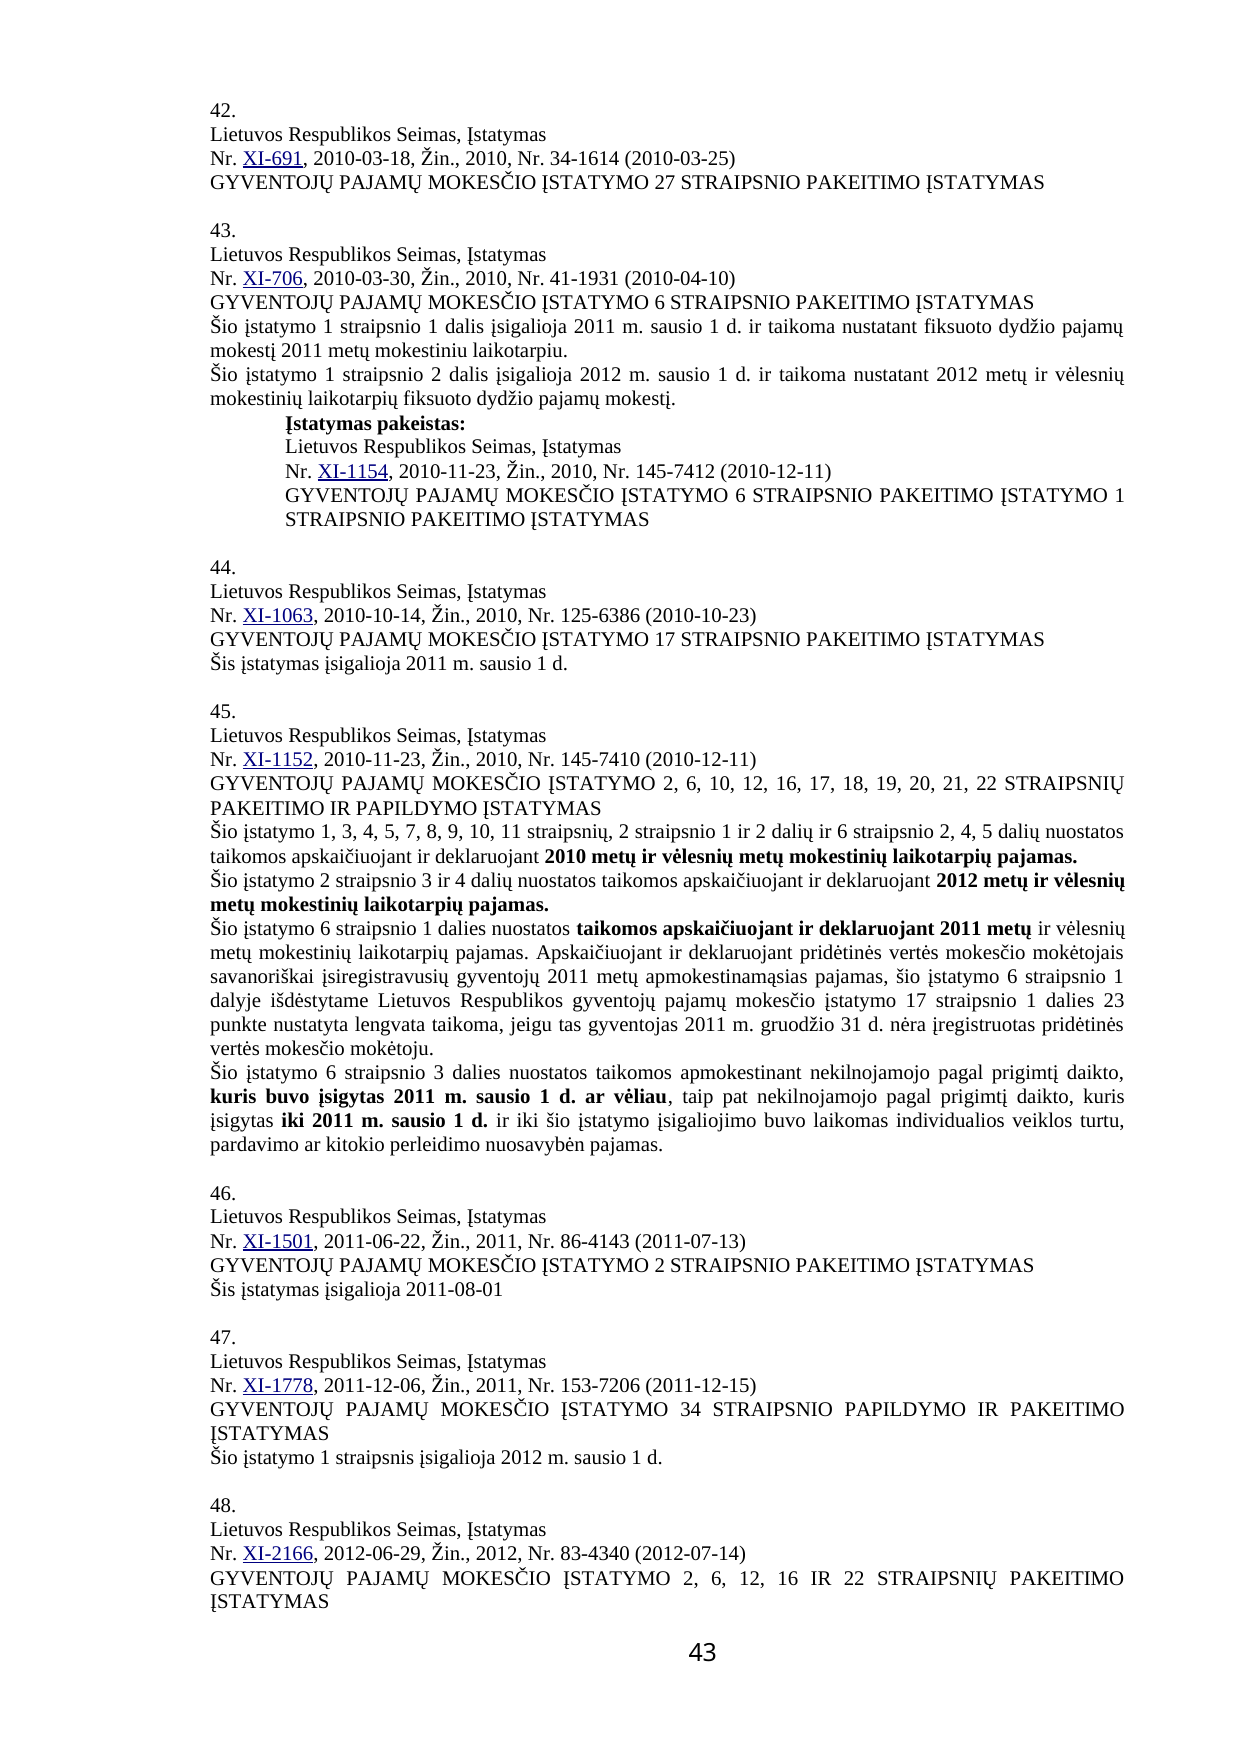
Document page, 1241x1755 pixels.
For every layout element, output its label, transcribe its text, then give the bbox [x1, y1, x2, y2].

text GYVENTOJŲ PAJAMŲ MOKESČIO ĮSTATYMO 17 STRAIPSNIO PAKEITIMO ĮSTATYMAS [210, 627, 1126, 651]
text 42. [210, 98, 1126, 122]
text Įstatymas pakeistas: [210, 410, 1126, 434]
text Nr. XI-1501, 2011-06-22, Žin., 2011, Nr. 86-4143 (2011-07-13) [210, 1228, 1126, 1253]
text Šio įstatymo 1 straipsnio 1 dalis įsigalioja 2011 m. sausio 1 d. ir taikoma nustatant fiksuoto dydžio pajamų mokestį 2011 metų mokestiniu laikotarpiu. [210, 314, 1126, 362]
text Lietuvos Respublikos Seimas, Įstatymas [210, 1517, 1126, 1541]
text GYVENTOJŲ PAJAMŲ MOKESČIO ĮSTATYMO 27 STRAIPSNIO PAKEITIMO ĮSTATYMAS [210, 170, 1126, 194]
text 47. [210, 1325, 1126, 1349]
text Šis įstatymas įsigalioja 2011-08-01 [210, 1277, 1126, 1301]
text GYVENTOJŲ PAJAMŲ MOKESČIO ĮSTATYMO 6 STRAIPSNIO PAKEITIMO ĮSTATYMAS [210, 290, 1126, 314]
text Šio įstatymo 2 straipsnio 3 ir 4 dalių nuostatos taikomos apskaičiuojant ir deklaruojant 2012 metų ir vėlesnių metų mokestinių laikotarpių pajamas. [210, 868, 1126, 916]
text Nr. XI-1152, 2010-11-23, Žin., 2010, Nr. 145-7410 (2010-12-11) [210, 747, 1126, 771]
text GYVENTOJŲ PAJAMŲ MOKESČIO ĮSTATYMO 2, 6, 10, 12, 16, 17, 18, 19, 20, 21, 22 STRAIPSNIŲ PAKEITIMO IR PAPILDYMO ĮSTATYMAS [210, 771, 1126, 819]
text Šio įstatymo 1 straipsnis įsigalioja 2012 m. sausio 1 d. [210, 1445, 1126, 1469]
text GYVENTOJŲ PAJAMŲ MOKESČIO ĮSTATYMO 34 STRAIPSNIO PAPILDYMO IR PAKEITIMO ĮSTATYMAS [210, 1397, 1126, 1445]
text Nr. XI-691, 2010-03-18, Žin., 2010, Nr. 34-1614 (2010-03-25) [210, 146, 1126, 170]
text Nr. XI-1154, 2010-11-23, Žin., 2010, Nr. 145-7412 (2010-12-11) [210, 458, 1126, 483]
text Lietuvos Respublikos Seimas, Įstatymas [210, 122, 1126, 146]
text GYVENTOJŲ PAJAMŲ MOKESČIO ĮSTATYMO 2 STRAIPSNIO PAKEITIMO ĮSTATYMAS [210, 1253, 1126, 1277]
text 46. [210, 1180, 1126, 1204]
text Nr. XI-2166, 2012-06-29, Žin., 2012, Nr. 83-4340 (2012-07-14) [210, 1541, 1126, 1565]
text 45. [210, 699, 1126, 723]
text Šio įstatymo 6 straipsnio 1 dalies nuostatos taikomos apskaičiuojant ir deklaruojant 2011 metų ir vėlesnių metų mokestinių laikotarpių pajamas. Apskaičiuojant ir deklaruojant pridėtinės vertės mokesčio mokėtojais savanoriškai įsiregistravusių gyventojų 2011 metų apmokestinamąsias pajamas, šio įstatymo 6 straipsnio 1 dalyje išdėstytame Lietuvos Respublikos gyventojų pajamų mokesčio įstatymo 17 straipsnio 1 dalies 23 punkte nustatyta lengvata taikoma, jeigu tas gyventojas 2011 m. gruodžio 31 d. nėra įregistruotas pridėtinės vertės mokesčio mokėtoju. [210, 916, 1126, 1060]
text Šio įstatymo 1, 3, 4, 5, 7, 8, 9, 10, 11 straipsnių, 2 straipsnio 1 ir 2 dalių ir 6 straipsnio 2, 4, 5 dalių nuostatos taikomos apskaičiuojant ir deklaruojant 2010 metų ir vėlesnių metų mokestinių laikotarpių pajamas. [210, 819, 1126, 868]
text Lietuvos Respublikos Seimas, Įstatymas [210, 1349, 1126, 1373]
text 44. [210, 555, 1126, 579]
text 48. [210, 1493, 1126, 1517]
text Šio įstatymo 6 straipsnio 3 dalies nuostatos taikomos apmokestinant nekilnojamojo pagal prigimtį daikto, kuris buvo įsigytas 2011 m. sausio 1 d. ar vėliau, taip pat nekilnojamojo pagal prigimtį daikto, kuris įsigytas iki 2011 m. sausio 1 d. ir iki šio įstatymo įsigaliojimo buvo laikomas individualios veiklos turtu, pardavimo ar kitokio perleidimo nuosavybėn pajamas. [210, 1060, 1126, 1156]
text Lietuvos Respublikos Seimas, Įstatymas [210, 723, 1126, 747]
text GYVENTOJŲ PAJAMŲ MOKESČIO ĮSTATYMO 2, 6, 12, 16 IR 22 STRAIPSNIŲ PAKEITIMO ĮSTATYMAS [210, 1565, 1126, 1613]
text Nr. XI-1063, 2010-10-14, Žin., 2010, Nr. 125-6386 (2010-10-23) [210, 603, 1126, 627]
text Šis įstatymas įsigalioja 2011 m. sausio 1 d. [210, 651, 1126, 675]
text Nr. XI-1778, 2011-12-06, Žin., 2011, Nr. 153-7206 (2011-12-15) [210, 1373, 1126, 1397]
text Lietuvos Respublikos Seimas, Įstatymas [210, 242, 1126, 266]
text Šio įstatymo 1 straipsnio 2 dalis įsigalioja 2012 m. sausio 1 d. ir taikoma nustatant 2012 metų ir vėlesnių mokestinių laikotarpių fiksuoto dydžio pajamų mokestį. [210, 362, 1126, 410]
text Lietuvos Respublikos Seimas, Įstatymas [210, 434, 1126, 458]
text GYVENTOJŲ PAJAMŲ MOKESČIO ĮSTATYMO 6 STRAIPSNIO PAKEITIMO ĮSTATYMO 1 STRAIPSNIO PAKEITIMO ĮSTATYMAS [285, 483, 1126, 531]
text Lietuvos Respublikos Seimas, Įstatymas [210, 579, 1126, 603]
text Lietuvos Respublikos Seimas, Įstatymas [210, 1204, 1126, 1228]
text 43. [210, 218, 1126, 242]
text Nr. XI-706, 2010-03-30, Žin., 2010, Nr. 41-1931 (2010-04-10) [210, 266, 1126, 290]
